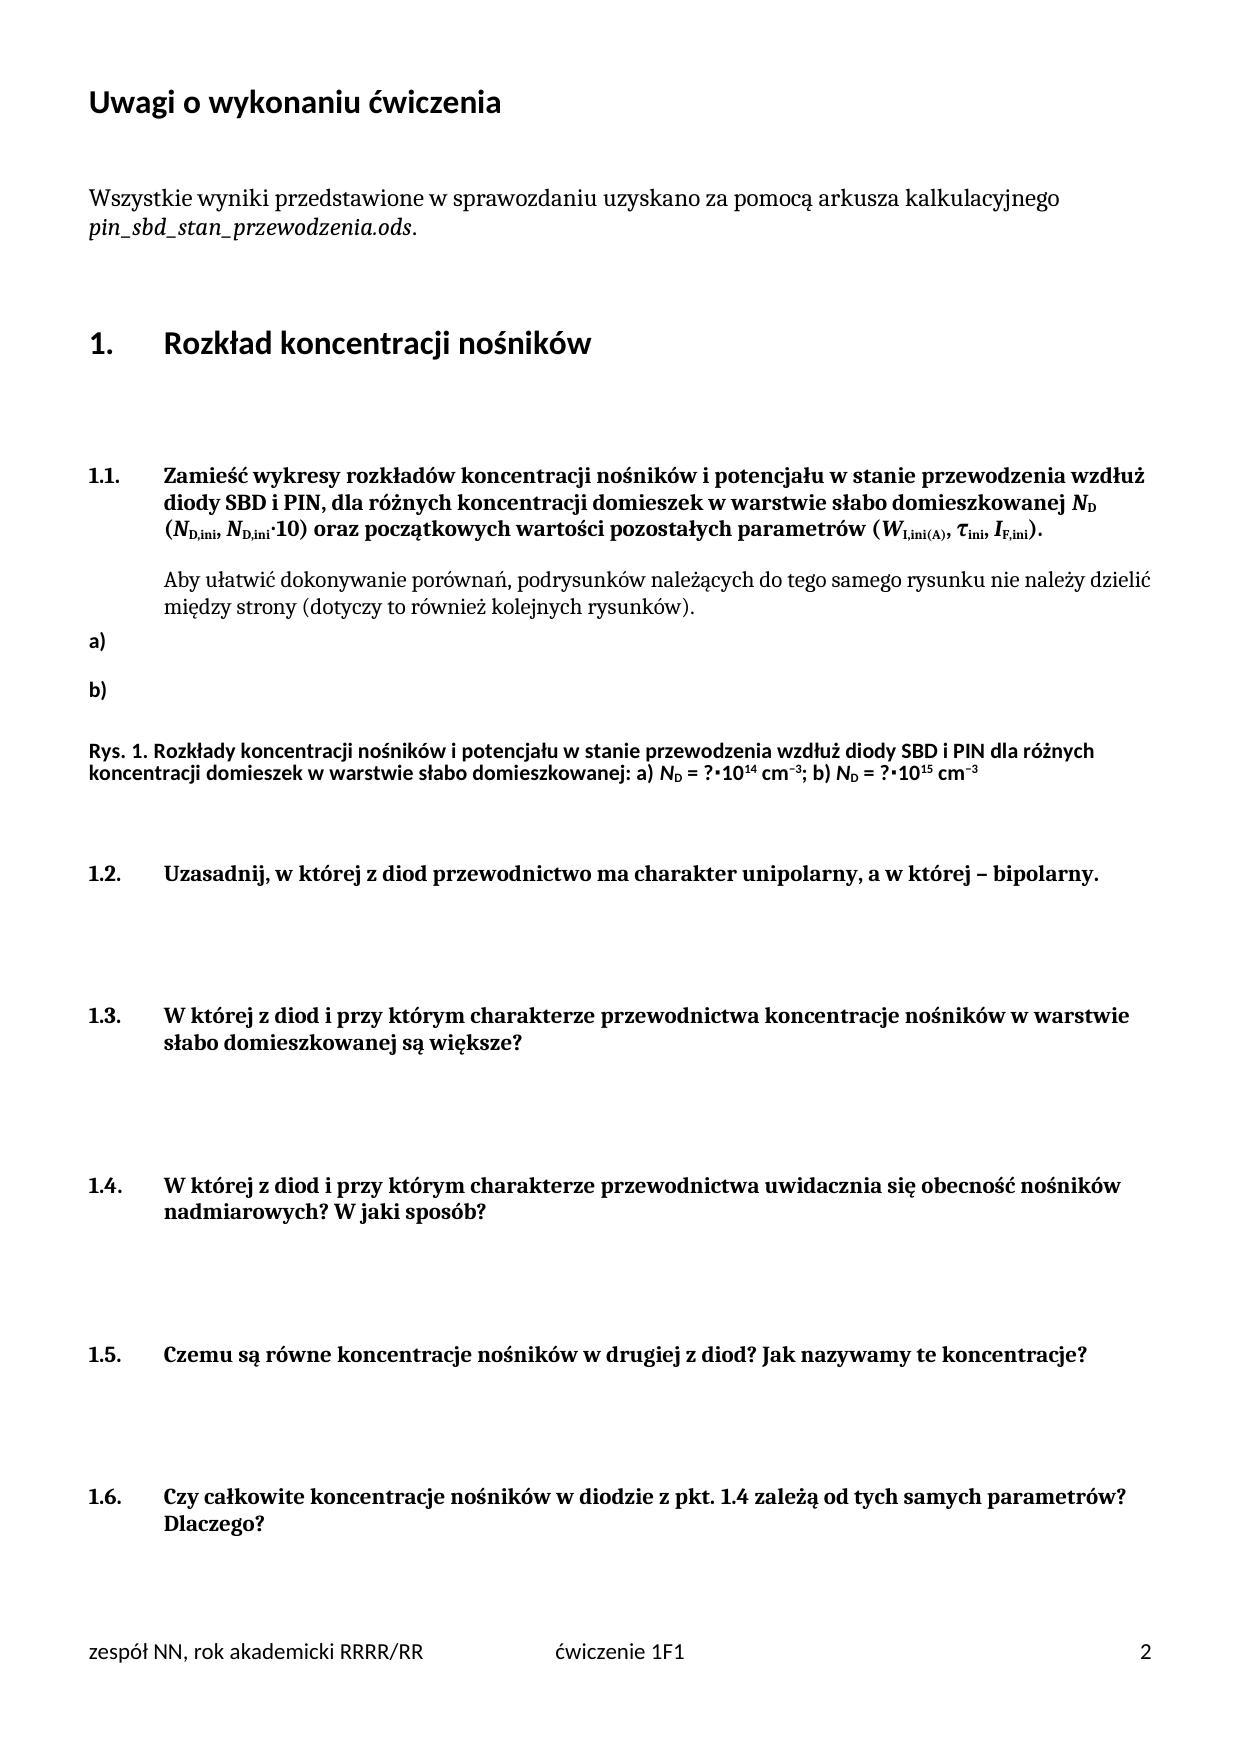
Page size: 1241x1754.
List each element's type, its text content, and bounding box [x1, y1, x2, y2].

subtitle Zamieść wykresy rozkładów koncentracji nośników i potencjału w stanie przewodzenia wzdłuż diody SBD i PIN, dla różnych koncentracji domieszek w warstwie słabo domieszkowanej ND (ND,ini, ND,ini∙10) oraz początkowych wartości pozostałych parametrów (WI,ini(A), τini, IF,ini). [88, 463, 1152, 542]
subtitle Czy całkowite koncentracje nośników w diodzie z pkt. 1.4 zależą od tych samych parametrów? Dlaczego? [88, 1484, 1152, 1537]
subtitle Rozkład koncentracji nośników [88, 329, 1152, 362]
subtitle Uwagi o wykonaniu ćwiczenia [88, 88, 1152, 122]
text Wszystkie wyniki przedstawione w sprawozdaniu uzyskano za pomocą arkusza kalkulacyjnego pin_sbd_stan_przewodzenia.ods. [88, 184, 1152, 242]
subtitle W której z diod i przy którym charakterze przewodnictwa koncentracje nośników w warstwie słabo domieszkowanej są większe? [88, 1003, 1152, 1056]
text Rys. 1. Rozkłady koncentracji nośników i potencjału w stanie przewodzenia wzdłuż diody SBD i PIN dla różnych koncentracji domieszek w warstwie słabo domieszkowanej: a) ND = ?∙1014 cm−3; b) ND = ?∙1015 cm−3 [88, 742, 1152, 786]
subtitle Uzasadnij, w której z diod przewodnictwo ma charakter unipolarny, a w której – bipolarny. [88, 861, 1152, 887]
text b) [88, 681, 1152, 703]
subtitle W której z diod i przy którym charakterze przewodnictwa uwidacznia się obecność nośników nadmiarowych? W jaki sposób? [88, 1172, 1152, 1225]
text a) [88, 632, 1152, 654]
text Aby ułatwić dokonywanie porównań, podrysunków należących do tego samego rysunku nie należy dzielić między strony (dotyczy to również kolejnych rysunków). [163, 567, 1152, 620]
subtitle Czemu są równe koncentracje nośników w drugiej z diod? Jak nazywamy te koncentracje? [88, 1341, 1152, 1368]
